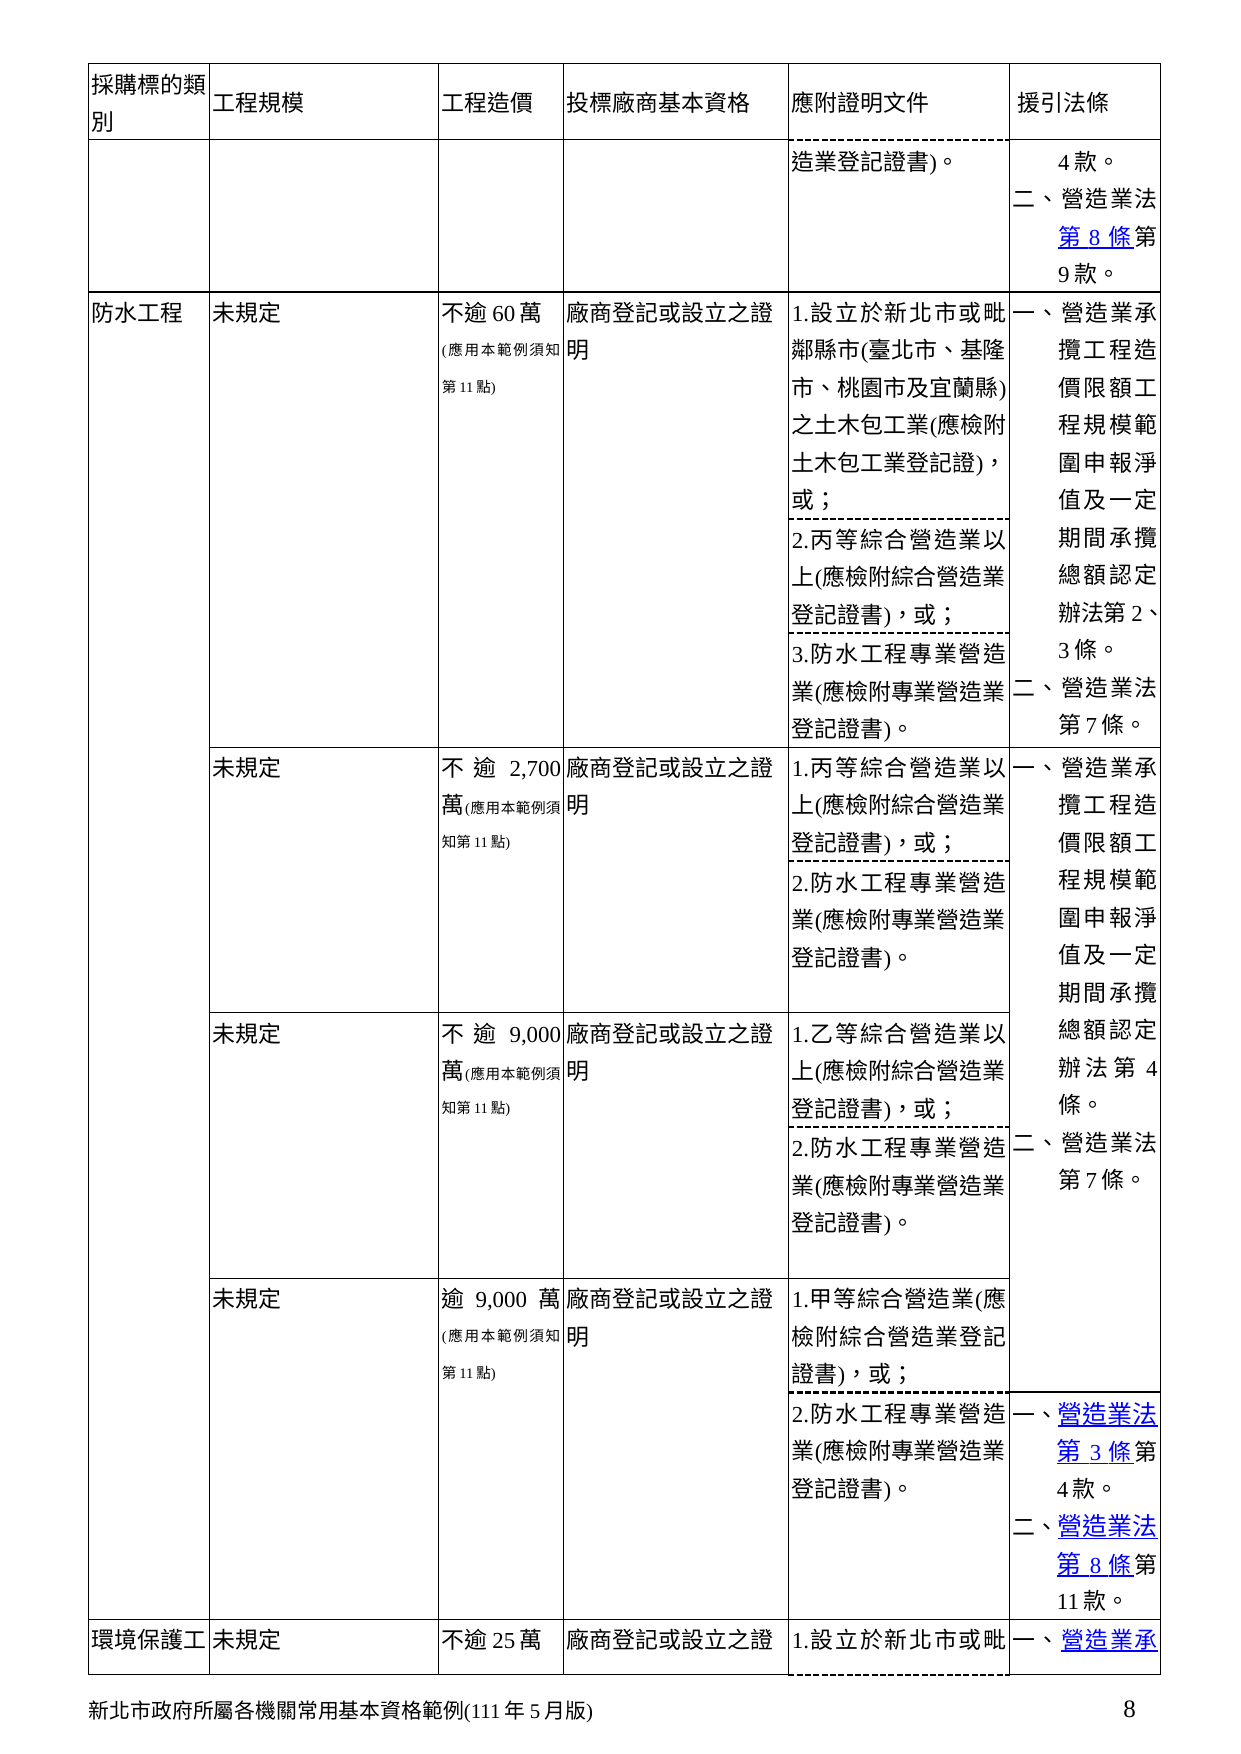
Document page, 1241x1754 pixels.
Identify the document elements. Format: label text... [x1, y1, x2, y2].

table_cell 防水工程 [89, 293, 209, 1618]
table_cell [564, 140, 788, 291]
table_cell 造業登記證書)。 [789, 139, 1009, 291]
table_cell 一、營造業承攬工程造價限額工程規模範圍申報淨值及一定期間承攬總額認定辦法第2、3條。 二、營造業法第7條。 [1010, 293, 1160, 747]
table_cell 不逾60萬 (應用本範例須知第11點) [439, 293, 563, 747]
table_cell 1.甲等綜合營造業(應檢附綜合營造業登記證書)，或； [789, 1279, 1009, 1391]
table_cell [439, 140, 563, 291]
table_header 投標廠商基本資格 [564, 64, 788, 139]
table_cell 2.防水工程專業營造業(應檢附專業營造業登記證書)。 [789, 1126, 1009, 1278]
table_cell 4款。 二、營造業法 第8條第9款。 [1010, 140, 1160, 291]
table_cell 2.防水工程專業營造業(應檢附專業營造業登記證書)。 [789, 860, 1009, 1012]
table_cell 廠商登記或設立之證 [564, 1620, 788, 1674]
table_cell 一、營造業承攬工程造價限額工程規模範圍申報淨值及一定期間承攬總額認定辦法第4條。 二、營造業法第7條。 [1010, 748, 1160, 1391]
table_cell 環境保護工 [89, 1620, 209, 1674]
table_cell 未規定 [210, 1279, 438, 1618]
table_cell 一、營造業法第3條第4款。 二、營造業法第8條第11款。 [1010, 1393, 1160, 1618]
table_header 工程規模 [210, 64, 438, 139]
table_cell 不逾25萬 [439, 1620, 563, 1674]
table_cell [210, 140, 438, 291]
table_cell 一、營造業承攬工程造價限額工程規模範圍申報淨值及一定期間承攬總額認定辦法第2、3條。 二、營造業法第7條。 [1010, 1620, 1160, 1674]
table_cell 逾9,000萬(應用本範例須知第11點) [439, 1279, 563, 1618]
table_header 應附證明文件 [789, 64, 1009, 139]
table_cell 1.設立於新北市或毗 [789, 1620, 1009, 1674]
table_cell 1.丙等綜合營造業以上(應檢附綜合營造業登記證書)，或； [789, 748, 1009, 860]
table_header 援引法條 [1010, 64, 1160, 139]
table_cell 未規定 [210, 1620, 438, 1674]
table_cell 未規定 [210, 293, 438, 747]
table_cell 不逾9,000萬(應用本範例須知第11點) [439, 1013, 563, 1278]
table_cell 廠商登記或設立之證明 [564, 748, 788, 1012]
table_cell 1.乙等綜合營造業以上(應檢附綜合營造業登記證書)，或； [789, 1013, 1009, 1126]
table_cell 3.防水工程專業營造業(應檢附專業營造業登記證書)。 [789, 632, 1009, 747]
table_cell 廠商登記或設立之證明 [564, 293, 788, 747]
table_cell 未規定 [210, 748, 438, 1012]
table_cell 2.防水工程專業營造業(應檢附專業營造業登記證書)。 [789, 1391, 1009, 1618]
table_cell 廠商登記或設立之證明 [564, 1279, 788, 1618]
table_cell [89, 140, 209, 291]
table_cell 2.丙等綜合營造業以上(應檢附綜合營造業登記證書)，或； [789, 518, 1009, 632]
table_cell 不逾2,700萬(應用本範例須知第11點) [439, 748, 563, 1012]
table_header 工程造價 [439, 64, 563, 139]
table_cell 廠商登記或設立之證明 [564, 1013, 788, 1278]
table_header 採購標的類別 [89, 64, 209, 139]
table_cell 1.設立於新北市或毗鄰縣市(臺北市、基隆市、桃園市及宜蘭縣)之土木包工業(應檢附土木包工業登記證)，或； [789, 293, 1009, 517]
table_cell 未規定 [210, 1013, 438, 1278]
